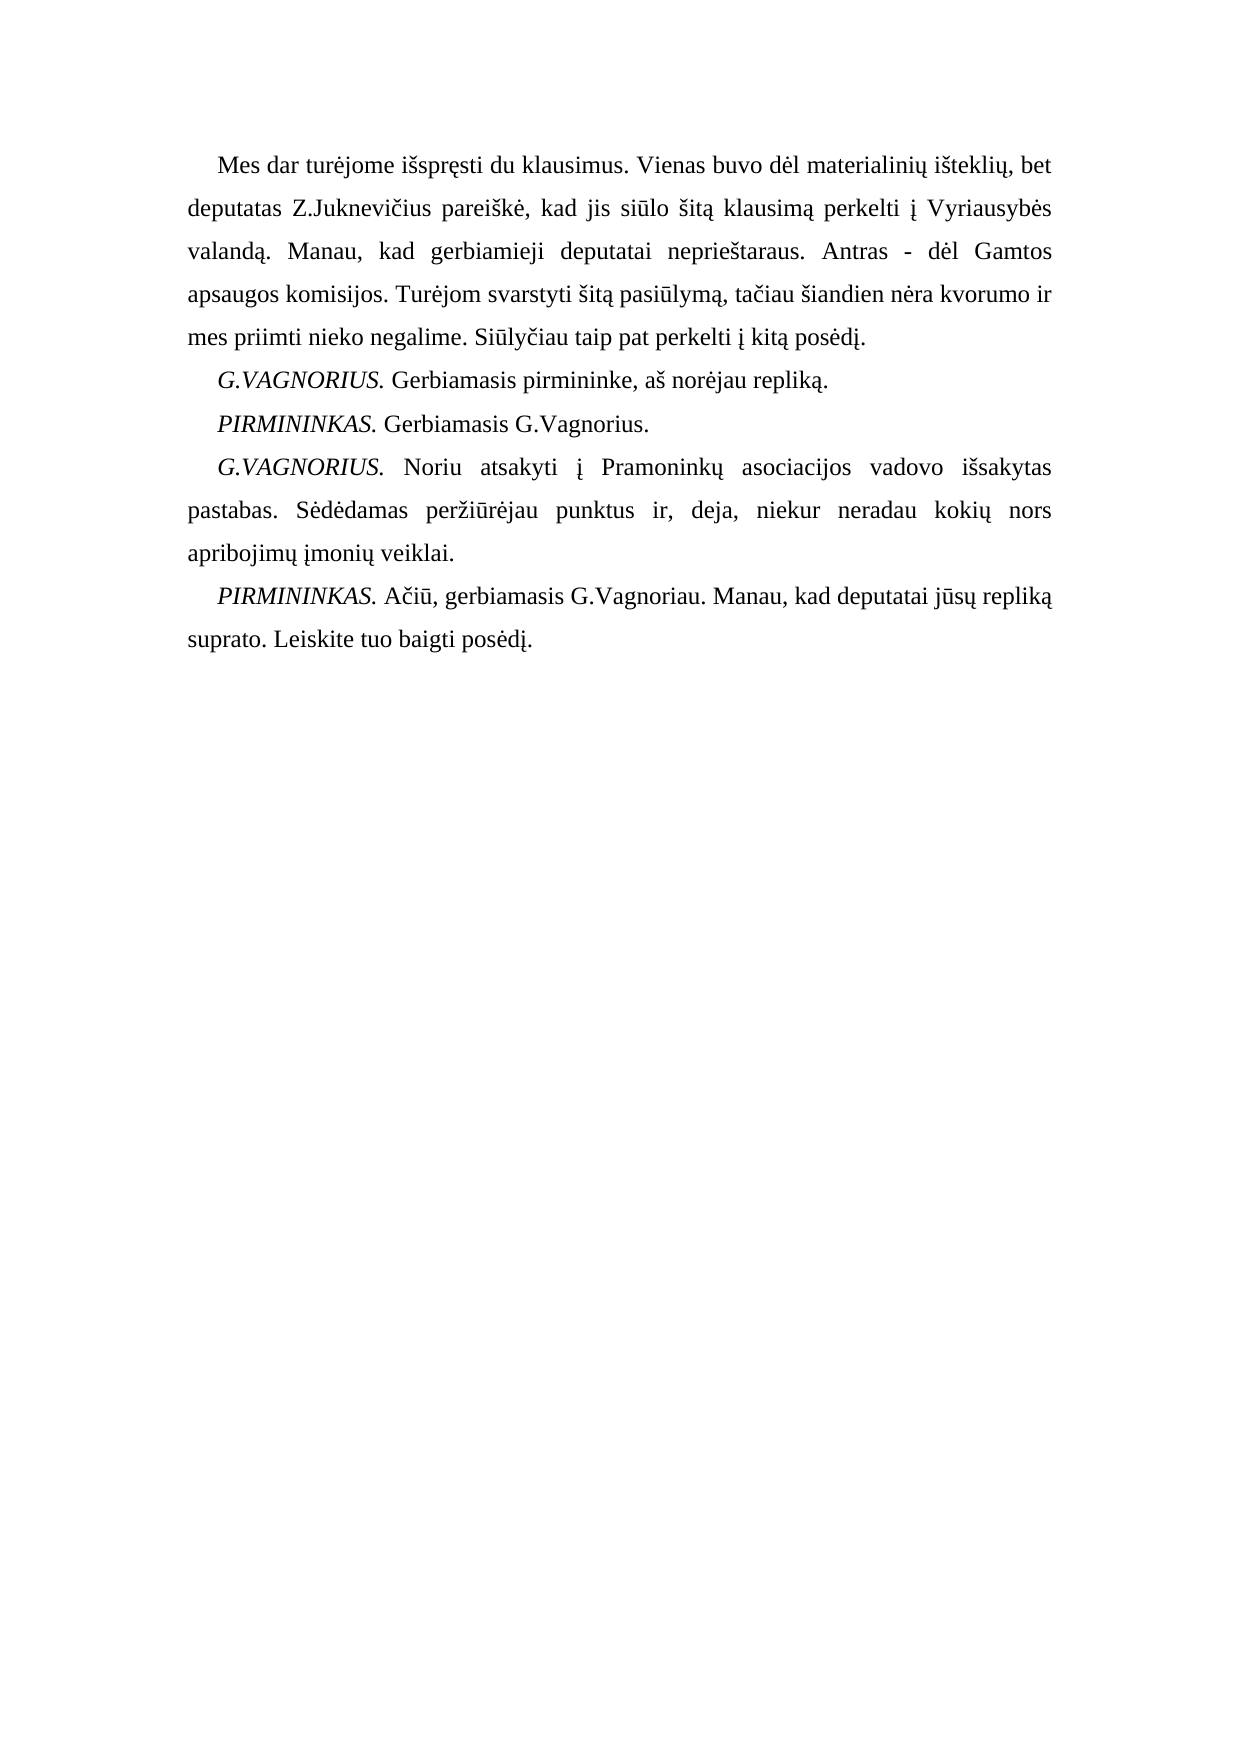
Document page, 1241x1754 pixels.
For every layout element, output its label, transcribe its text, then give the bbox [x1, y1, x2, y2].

text G.VAGNORIUS. Gerbiamasis pirmininke, aš norėjau repliką. [187, 366, 1053, 394]
text PIRMININKAS. Ačiū, gerbiamasis G.Vagnoriau. Manau, kad deputatai jūsų repliką suprato. Leiskite tuo baigti posėdį. [187, 581, 1053, 653]
text G.VAGNORIUS. Noriu atsakyti į Pramoninkų asociacijos vadovo išsakytas pastabas. Sėdėdamas peržiūrėjau punktus ir, deja, niekur neradau kokių nors apribojimų įmonių veiklai. [187, 452, 1053, 567]
text Mes dar turėjome išspręsti du klausimus. Vienas buvo dėl materialinių išteklių, bet deputatas Z.Juknevičius pareiškė, kad jis siūlo šitą klausimą perkelti į Vyriausybės valandą. Manau, kad gerbiamieji deputatai neprieštaraus. Antras - dėl Gamtos apsaugos komisijos. Turėjom svarstyti šitą pasiūlymą, tačiau šiandien nėra kvorumo ir mes priimti nieko negalime. Siūlyčiau taip pat perkelti į kitą posėdį. [187, 150, 1053, 351]
text PIRMININKAS. Gerbiamasis G.Vagnorius. [187, 409, 1053, 437]
